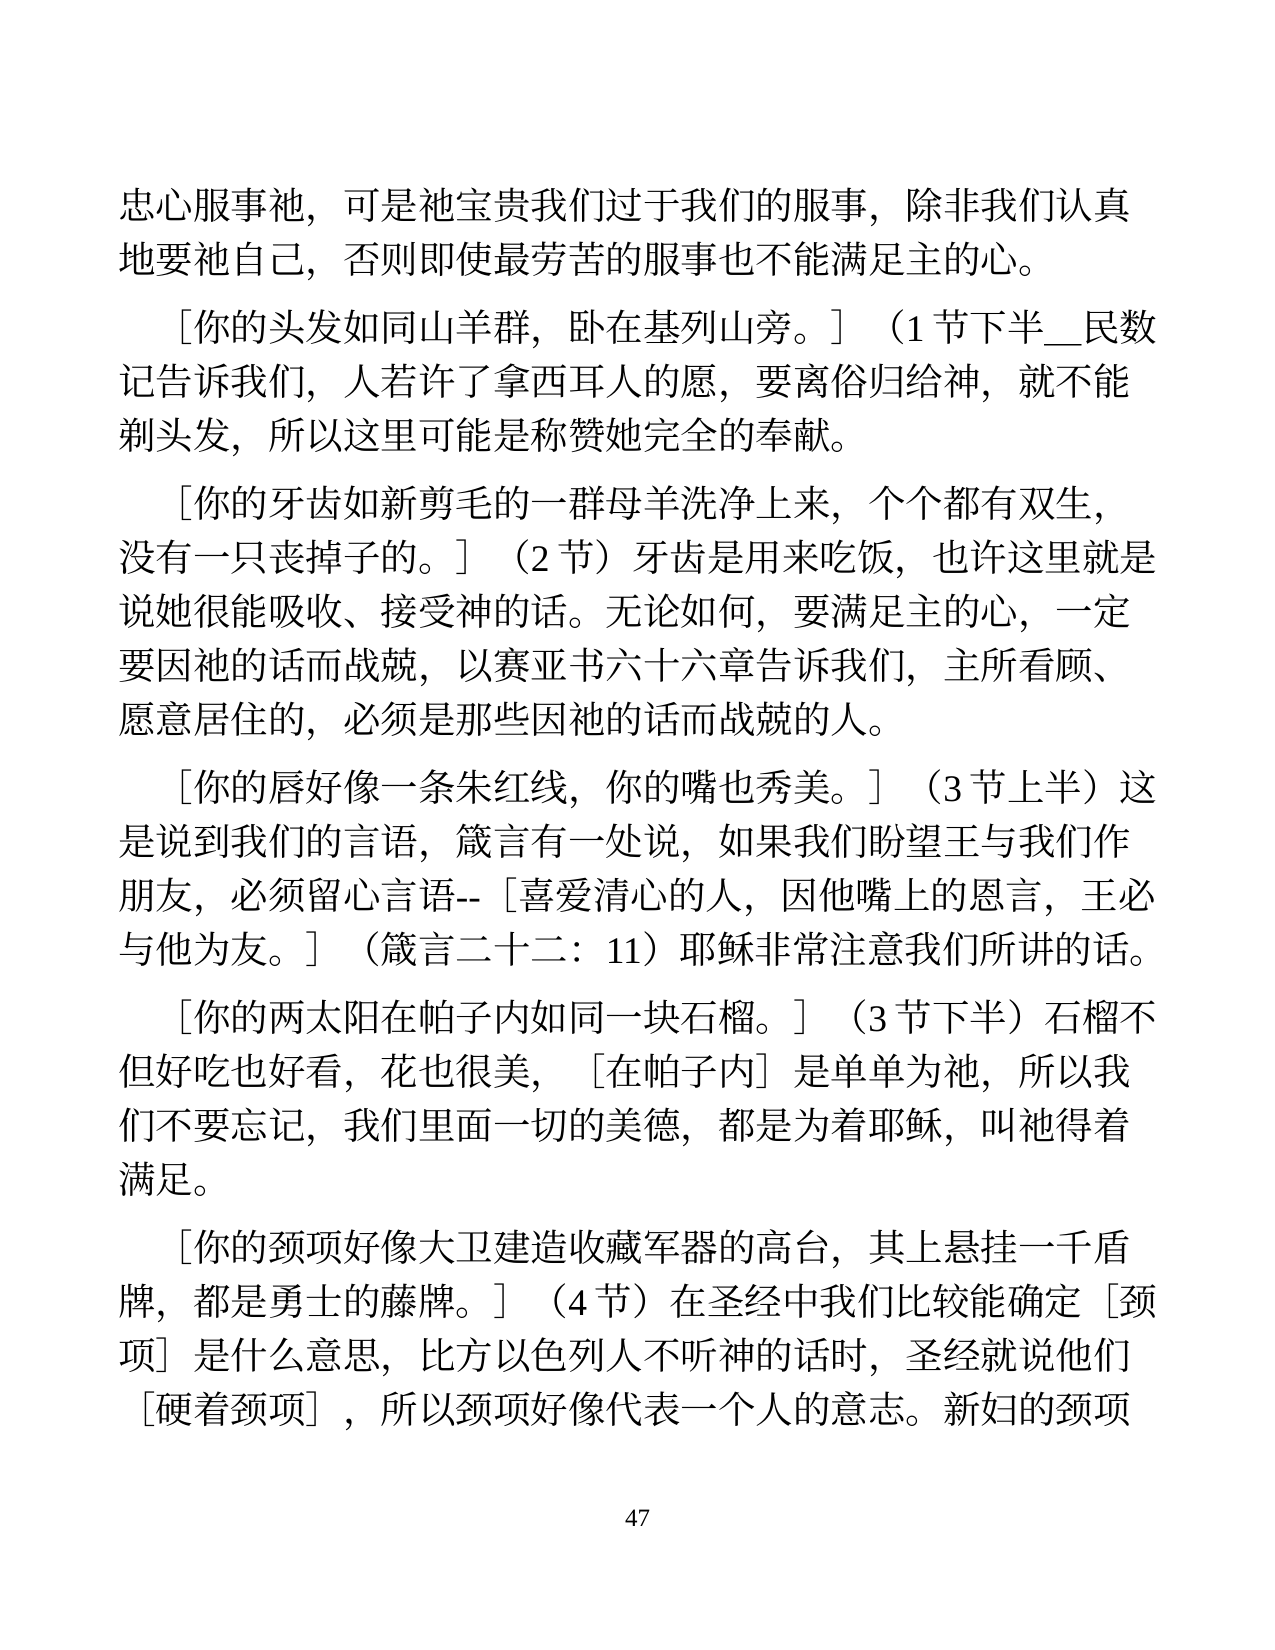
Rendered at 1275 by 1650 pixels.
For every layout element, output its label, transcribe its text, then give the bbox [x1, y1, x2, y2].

text ［你的唇好像一条朱红线，你的嘴也秀美。］（3节上半）这是说到我们的言语，箴言有一处说，如果我们盼望王与我们作朋友，必须留心言语--［喜爱清心的人，因他嘴上的恩言，王必与他为友。］（箴言二十二：11）耶稣非常注意我们所讲的话。 [118, 759, 1157, 974]
text 第四章一至五节再一次称赞她，虽然前面王也称赞过她，但现在她身上已经有一部分十字架的工作，更多明白顺服，而且与王联在一起；比以前更美丽了，所以王更多地称赞她。［我的佳偶，你甚美丽、你甚美丽，你的眼在帕子内好像鸽子眼。］（1节上半）第一又是提到她的眼睛，这一段有两次提到［在帕子内］，那就是隐藏的意思，单单的为祂自己，如同鸽子眼。所以我们再说，虽然我们所作的一切、我们的服事，是耶稣所宝贵的，可是祂很注意我们是否单单注视祂、宝贵祂自己，耶稣最大的盼望就是要我们作一个马利亚或约翰。当然我们必须忠心服事祂，可是祂宝贵我们过于我们的服事，除非我们认真地要祂自己，否则即使最劳苦的服事也不能满足主的心。 [118, 176, 1157, 284]
text ［你的颈项好像大卫建造收藏军器的高台，其上悬挂一千盾牌，都是勇士的藤牌。］（4节）在圣经中我们比较能确定［颈项］是什么意思，比方以色列人不听神的话时，圣经就说他们［硬着颈项］，所以颈项好像代表一个人的意志。新妇的颈项 [118, 1219, 1157, 1434]
text ［你的头发如同山羊群，卧在基列山旁。］（1节下半＿民数记告诉我们，人若许了拿西耳人的愿，要离俗归给神，就不能剃头发，所以这里可能是称赞她完全的奉献。 [118, 299, 1157, 460]
text ［你的牙齿如新剪毛的一群母羊洗净上来，个个都有双生，没有一只丧掉子的。］（2节）牙齿是用来吃饭，也许这里就是说她很能吸收、接受神的话。无论如何，要满足主的心，一定要因祂的话而战兢，以赛亚书六十六章告诉我们，主所看顾、愿意居住的，必须是那些因祂的话而战兢的人。 [118, 475, 1157, 744]
text ［你的两太阳在帕子内如同一块石榴。］（3节下半）石榴不但好吃也好看，花也很美，［在帕子内］是单单为祂，所以我们不要忘记，我们里面一切的美德，都是为着耶稣，叫祂得着满足。 [118, 989, 1157, 1204]
